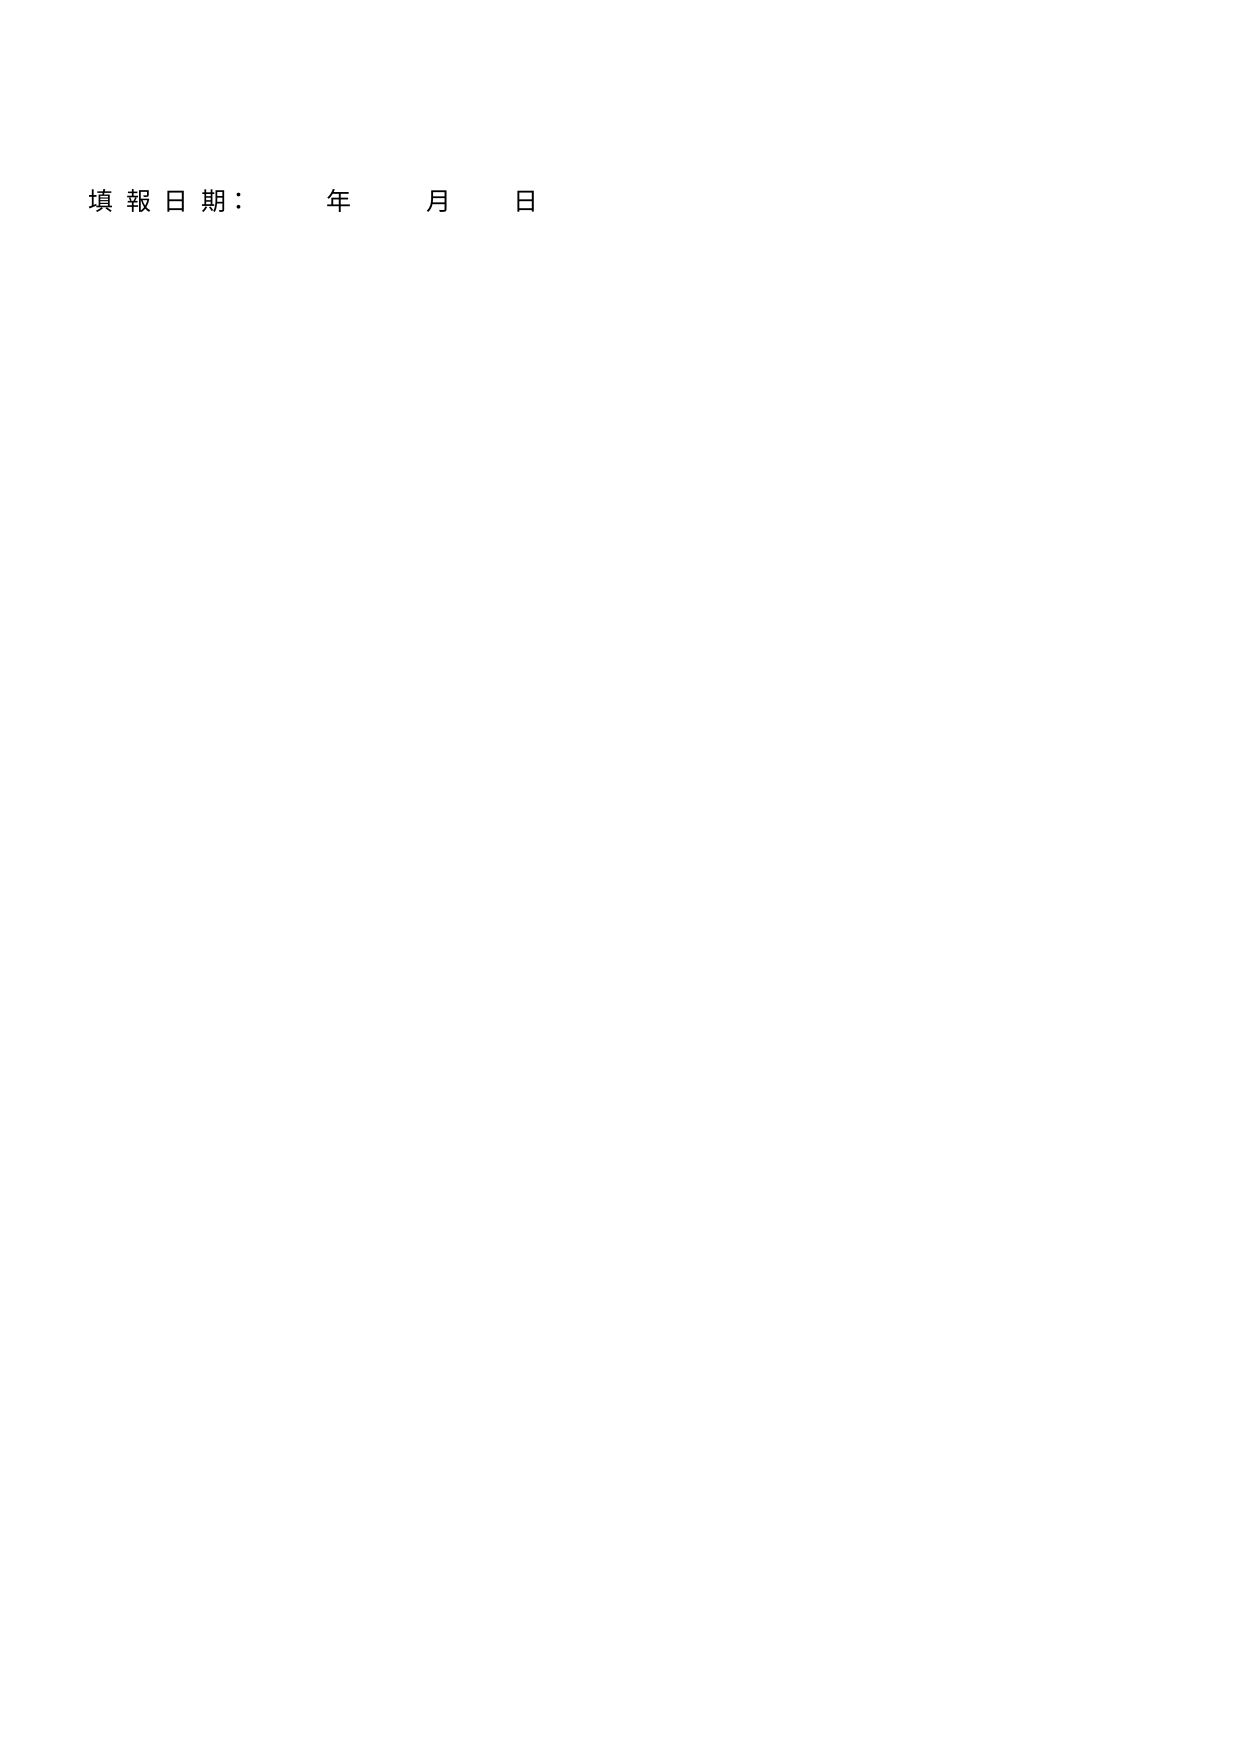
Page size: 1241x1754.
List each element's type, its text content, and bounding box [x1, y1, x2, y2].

text 填 報 日 期： 年 月 日 [89, 158, 1152, 221]
